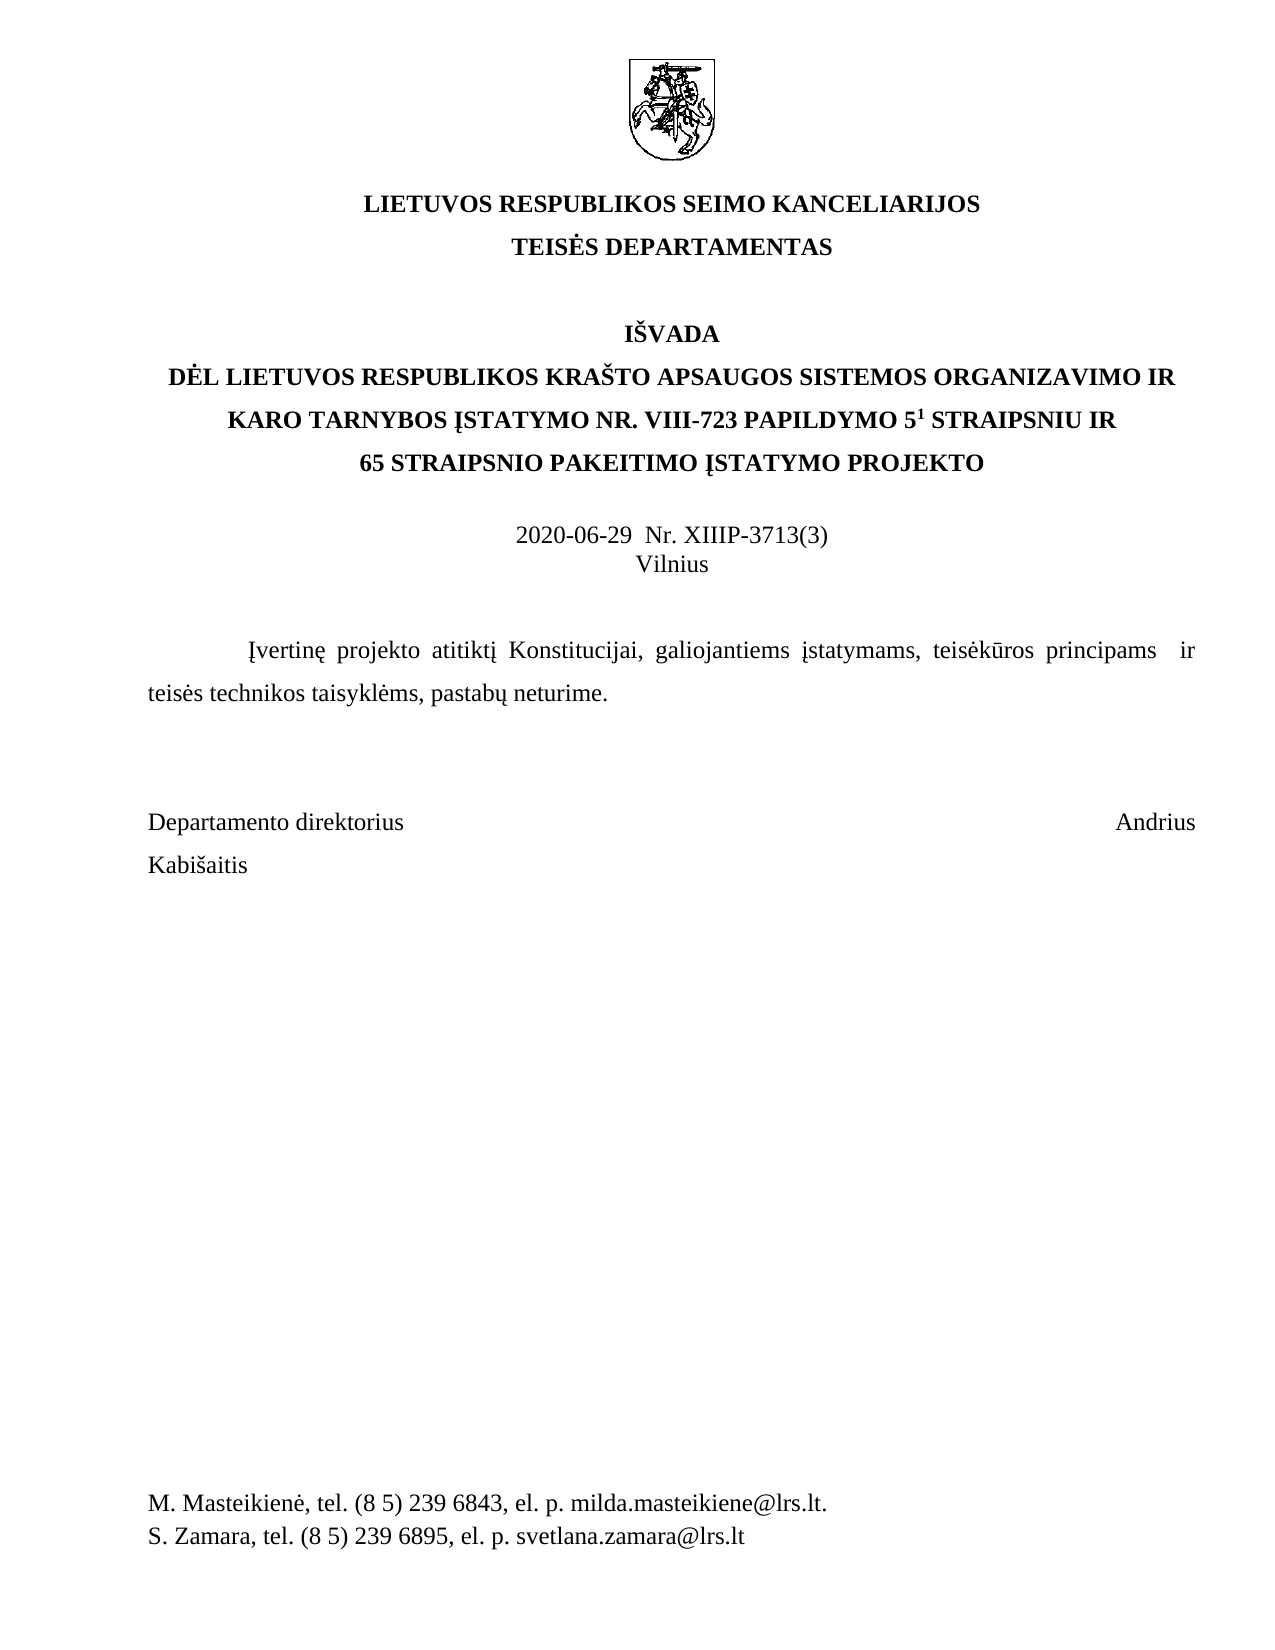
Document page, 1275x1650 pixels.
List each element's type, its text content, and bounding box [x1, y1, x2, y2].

text M. Masteikienė, tel. (8 5) 239 6843, el. p. milda.masteikiene@lrs.lt. [148, 1488, 1196, 1517]
text Įvertinę projekto atitiktį Konstitucijai, galiojantiems įstatymams, teisėkūros principams ir teisės technikos taisyklėms, pastabų neturime. [148, 635, 1196, 707]
text Vilnius [148, 549, 1196, 577]
text DĖL LIETUVOS RESPUBLIKOS KRAŠTO APSAUGOS SISTEMOS ORGANIZAVIMO IR KARO TARNYBOS ĮSTATYMO NR. VIII-723 PAPILDYMO 51 STRAIPSNIU IR [148, 362, 1196, 434]
text 2020-06-29 Nr. XIIIP-3713(3) [148, 520, 1196, 549]
text IŠVADA [148, 319, 1196, 347]
text LIETUVOS RESPUBLIKOS SEIMO KANCELIARIJOS [148, 189, 1196, 218]
text Departamento direktorius Andrius Kabišaitis [148, 807, 1196, 879]
subtitle TEISĖS DEPARTAMENTAS [148, 232, 1196, 261]
text S. Zamara, tel. (8 5) 239 6895, el. p. svetlana.zamara@lrs.lt [148, 1521, 1196, 1550]
text 65 STRAIPSNIO PAKEITIMO ĮSTATYMO PROJEKTO [148, 448, 1196, 477]
